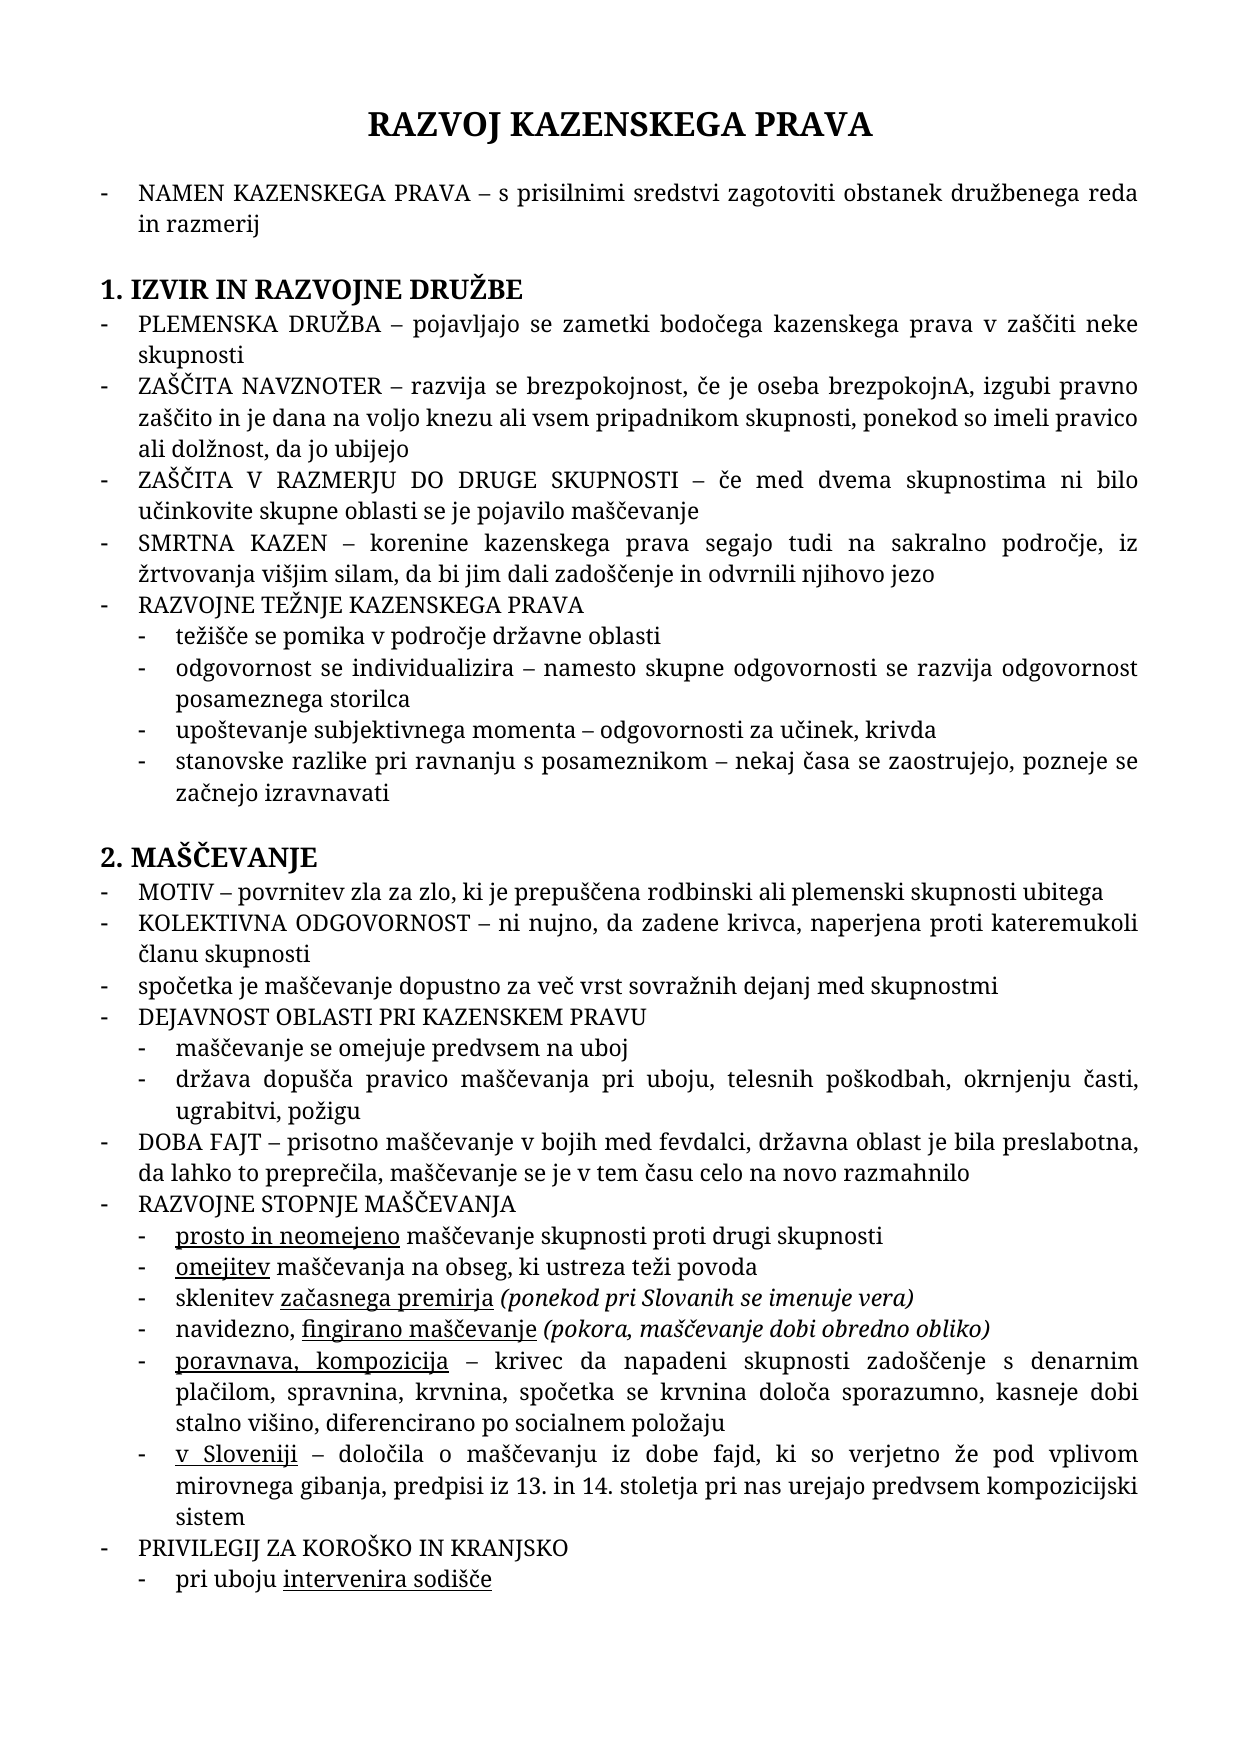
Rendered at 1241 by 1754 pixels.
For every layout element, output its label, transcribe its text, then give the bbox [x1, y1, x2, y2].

list SMRTNA KAZEN – korenine kazenskega prava segajo tudi na sakralno področje, iz žrtvovanja višjim silam, da bi jim dali zadoščenje in odvrnili njihovo jezo [100, 526, 1140, 589]
list poravnava, kompozicija – krivec da napadeni skupnosti zadoščenje s denarnim plačilom, spravnina, krvnina, spočetka se krvnina določa sporazumno, kasneje dobi stalno višino, diferencirano po socialnem položaju [138, 1344, 1140, 1438]
list maščevanje se omejuje predvsem na uboj [138, 1032, 1140, 1063]
list NAMEN KAZENSKEGA PRAVA – s prisilnimi sredstvi zagotoviti obstanek družbenega reda in razmerij [100, 177, 1140, 239]
list odgovornost se individualizira – namesto skupne odgovornosti se razvija odgovornost posameznega storilca [138, 651, 1140, 714]
list težišče se pomika v področje državne oblasti [138, 620, 1140, 651]
subtitle RAZVOJ KAZENSKEGA PRAVA [100, 100, 1140, 146]
list pri uboju intervenira sodišče [138, 1563, 1140, 1594]
list sklenitev začasnega premirja (ponekod pri Slovanih se imenuje vera) [138, 1282, 1140, 1313]
list ZAŠČITA NAVZNOTER – razvija se brezpokojnost, če je oseba brezpokojnA, izgubi pravno zaščito in je dana na voljo knezu ali vsem pripadnikom skupnosti, ponekod so imeli pravico ali dolžnost, da jo ubijejo [100, 370, 1140, 464]
list MOTIV – povrnitev zla za zlo, ki je prepuščena rodbinski ali plemenski skupnosti ubitega [100, 876, 1140, 907]
list v Sloveniji – določila o maščevanju iz dobe fajd, ki so verjetno že pod vplivom mirovnega gibanja, predpisi iz 13. in 14. stoletja pri nas urejajo predvsem kompozicijski sistem [138, 1438, 1140, 1532]
list navidezno, fingirano maščevanje (pokora, maščevanje dobi obredno obliko) [138, 1313, 1140, 1344]
list omejitev maščevanja na obseg, ki ustreza teži povoda [138, 1251, 1140, 1282]
list spočetka je maščevanje dopustno za več vrst sovražnih dejanj med skupnostmi [100, 969, 1140, 1001]
list DEJAVNOST OBLASTI PRI KAZENSKEM PRAVU [100, 1001, 1140, 1032]
list država dopušča pravico maščevanja pri uboju, telesnih poškodbah, okrnjenju časti, ugrabitvi, požigu [138, 1063, 1140, 1126]
subtitle 2. MAŠČEVANJE [100, 839, 1140, 876]
list DOBA FAJT – prisotno maščevanje v bojih med fevdalci, državna oblast je bila preslabotna, da lahko to preprečila, maščevanje se je v tem času celo na novo razmahnilo [100, 1126, 1140, 1188]
list RAZVOJNE STOPNJE MAŠČEVANJA [100, 1188, 1140, 1219]
list prosto in neomejeno maščevanje skupnosti proti drugi skupnosti [138, 1219, 1140, 1251]
list KOLEKTIVNA ODGOVORNOST – ni nujno, da zadene krivca, naperjena proti kateremukoli članu skupnosti [100, 907, 1140, 969]
list upoštevanje subjektivnega momenta – odgovornosti za učinek, krivda [138, 714, 1140, 745]
subtitle 1. IZVIR IN RAZVOJNE DRUŽBE [100, 271, 1140, 308]
list ZAŠČITA V RAZMERJU DO DRUGE SKUPNOSTI – če med dvema skupnostima ni bilo učinkovite skupne oblasti se je pojavilo maščevanje [100, 464, 1140, 526]
list PRIVILEGIJ ZA KOROŠKO IN KRANJSKO [100, 1532, 1140, 1563]
list stanovske razlike pri ravnanju s posameznikom – nekaj časa se zaostrujejo, pozneje se začnejo izravnavati [138, 745, 1140, 808]
list PLEMENSKA DRUŽBA – pojavljajo se zametki bodočega kazenskega prava v zaščiti neke skupnosti [100, 308, 1140, 370]
list RAZVOJNE TEŽNJE KAZENSKEGA PRAVA [100, 589, 1140, 620]
